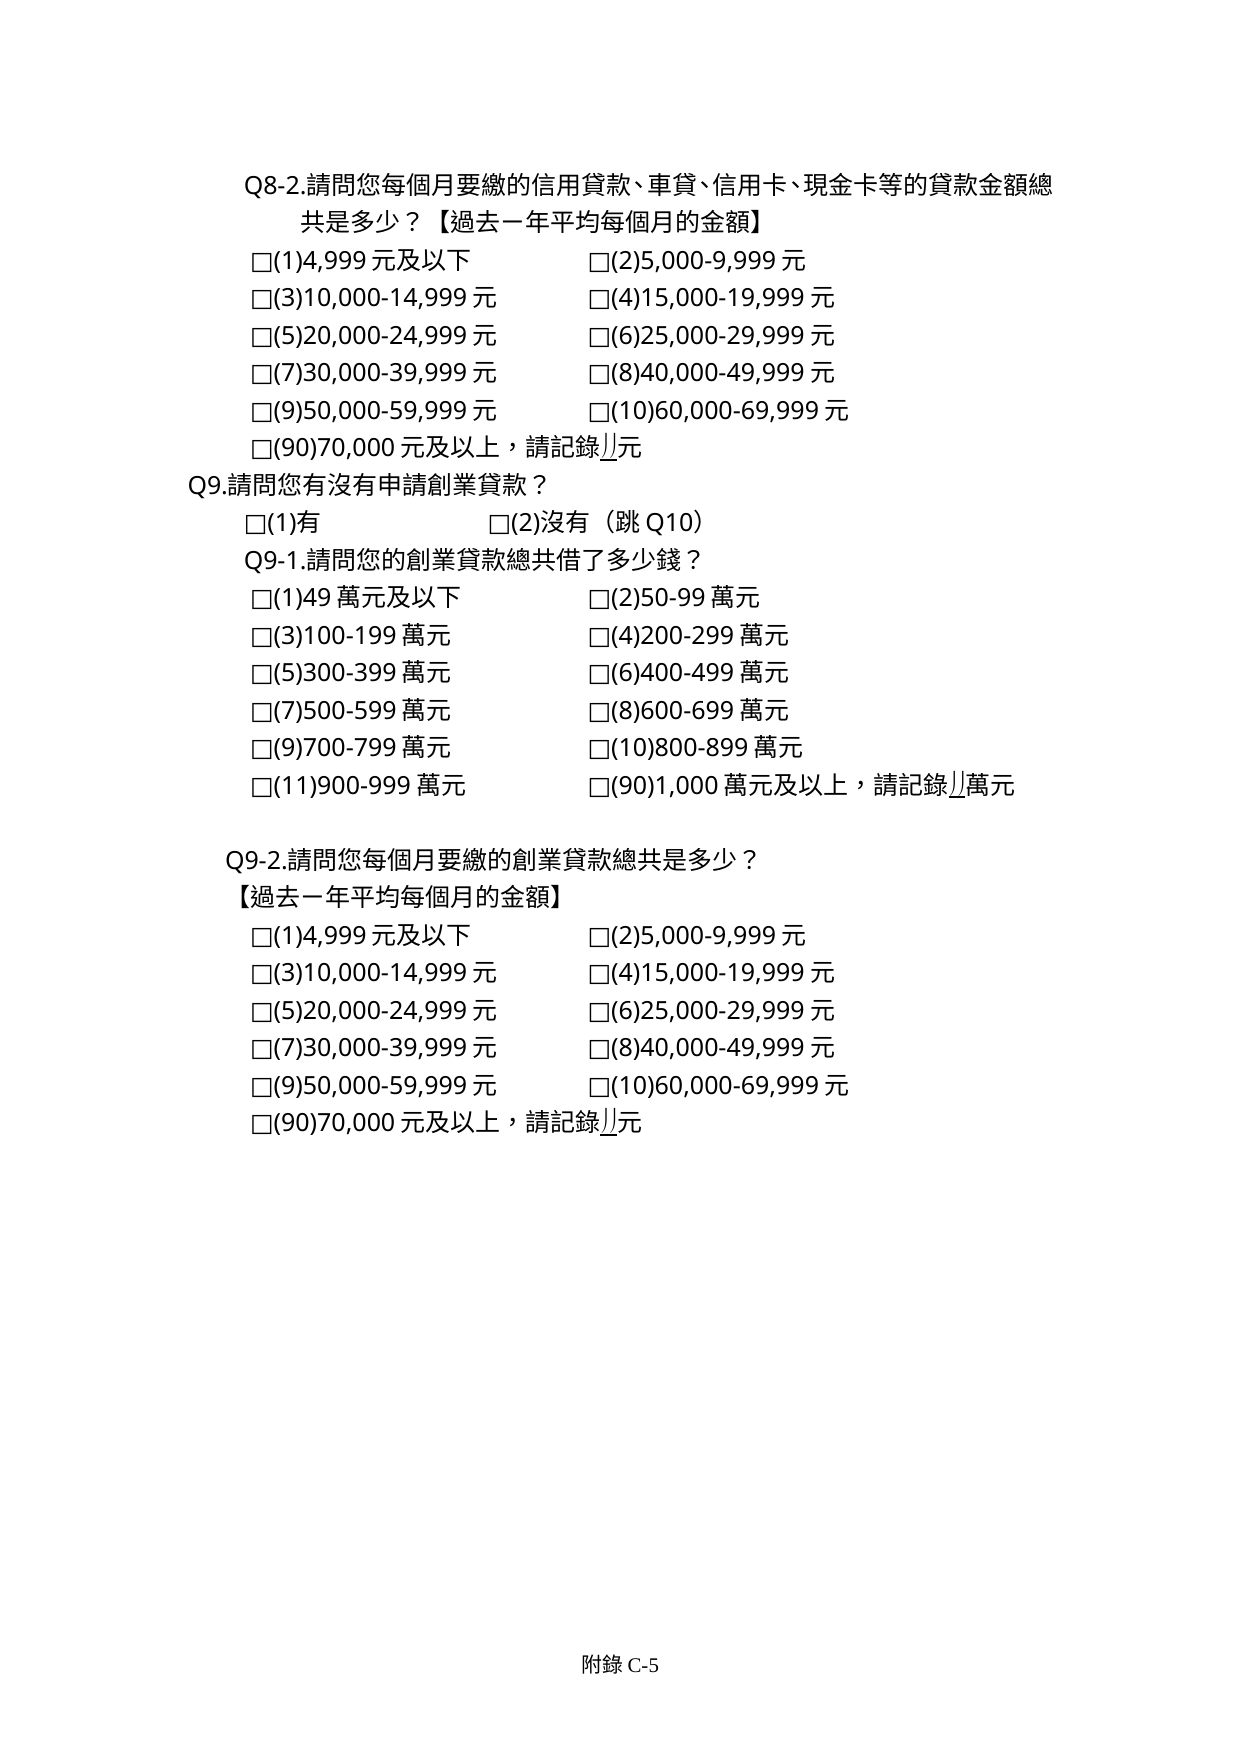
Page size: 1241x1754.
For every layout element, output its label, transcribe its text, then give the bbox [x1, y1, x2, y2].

text □(7)30,000-39,999元 □(8)40,000-49,999元 [212, 352, 1240, 389]
text □(11)900-999萬元 □(90)1,000萬元及以上，請記錄萬元 [212, 764, 1240, 802]
text 【過去ㄧ年平均每個月的金額】 [187, 877, 1053, 914]
text □(7)500-599萬元 □(8)600-699萬元 [212, 689, 1240, 727]
text □(9)700-799萬元 □(10)800-899萬元 [212, 727, 1240, 764]
text □(1)4,999元及以下 □(2)5,000-9,999元 [212, 914, 1240, 952]
text □(90)70,000元及以上，請記錄元 [212, 1102, 1240, 1139]
text □(9)50,000-59,999元 □(10)60,000-69,999元 [212, 1064, 1240, 1102]
text Q9-2.請問您每個月要繳的創業貸款總共是多少？ [187, 839, 1053, 877]
text Q9.請問您有沒有申請創業貸款？ [187, 464, 1053, 502]
text □(3)10,000-14,999元 □(4)15,000-19,999元 [212, 277, 1240, 314]
text Q9-1.請問您的創業貸款總共借了多少錢？ [243, 539, 1053, 577]
text □(1)49萬元及以下 □(2)50-99萬元 [212, 577, 1240, 614]
text □(3)10,000-14,999元 □(4)15,000-19,999元 [212, 952, 1240, 989]
text □(1)有 □(2)沒有（跳Q10） [243, 502, 1053, 539]
text □(5)20,000-24,999元 □(6)25,000-29,999元 [212, 989, 1240, 1027]
text □(7)30,000-39,999元 □(8)40,000-49,999元 [212, 1027, 1240, 1064]
text Q8-2.請問您每個月要繳的信用貸款、車貸、信用卡、現金卡等的貸款金額總共是多少？【過去ㄧ年平均每個月的金額】 [243, 164, 1053, 239]
text □(1)4,999元及以下 □(2)5,000-9,999元 [212, 239, 1240, 277]
text □(90)70,000元及以上，請記錄元 [212, 427, 1240, 464]
text □(9)50,000-59,999元 □(10)60,000-69,999元 [212, 389, 1240, 427]
text □(5)300-399萬元 □(6)400-499萬元 [212, 652, 1240, 689]
text □(3)100-199萬元 □(4)200-299萬元 [212, 614, 1240, 652]
text □(5)20,000-24,999元 □(6)25,000-29,999元 [212, 314, 1240, 352]
